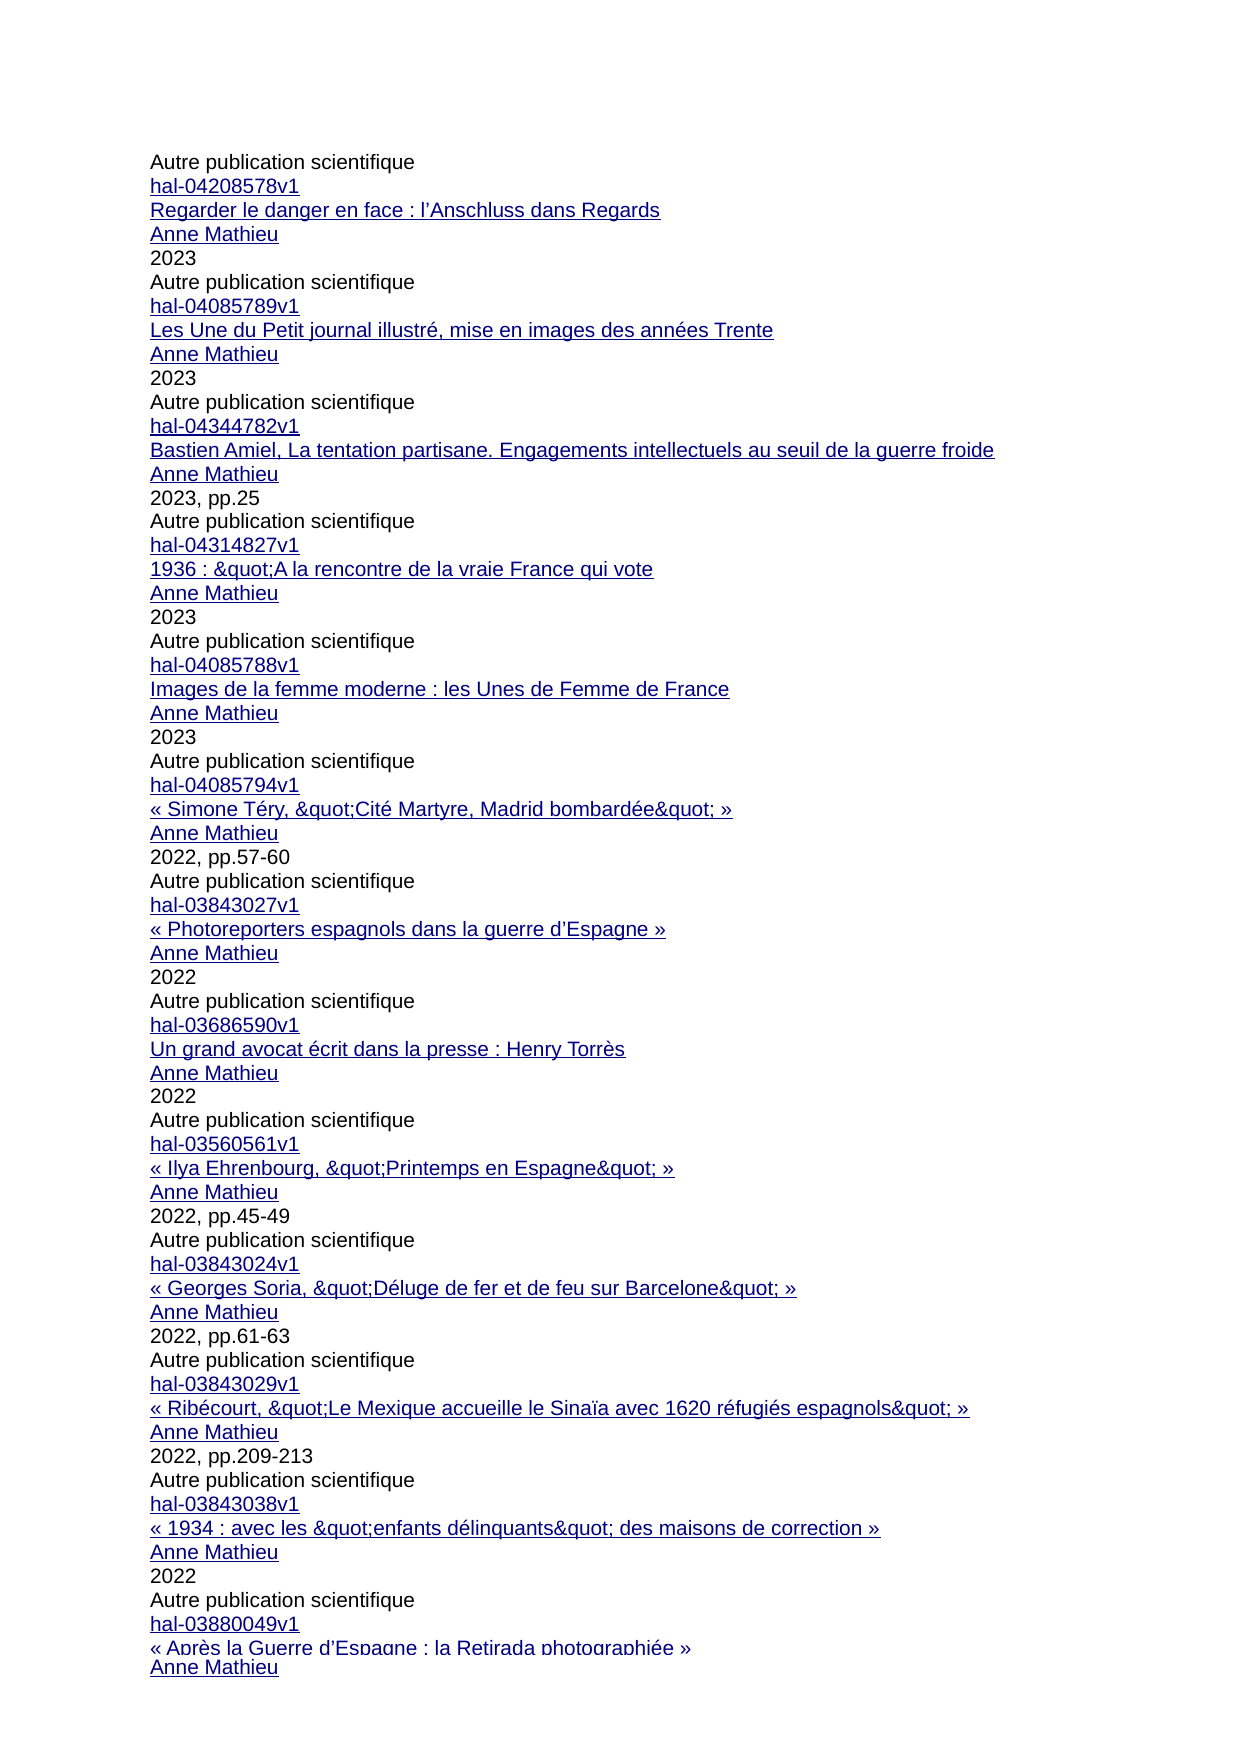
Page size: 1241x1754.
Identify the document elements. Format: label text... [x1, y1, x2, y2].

table_cell 1936 : &quot;A la rencontre de la vraie France qui vote Anne Mathieu 2023 Autre publication scientifique hal-04085788v1 [150, 557, 1090, 677]
table_cell Images de la femme moderne : les Unes de Femme de France Anne Mathieu 2023 Autre publication scientifique hal-04085794v1 [150, 677, 1090, 797]
table_cell Regarder le danger en face : l’Anschluss dans Regards Anne Mathieu 2023 Autre publication scientifique hal-04085789v1 [150, 198, 1090, 318]
table_cell Un grand avocat écrit dans la presse : Henry Torrès Anne Mathieu 2022 Autre publication scientifique hal-03560561v1 [150, 1036, 1090, 1156]
table_cell Autre publication scientifique hal-04208578v1 [150, 150, 1090, 198]
table_cell « Ilya Ehrenbourg, &quot;Printemps en Espagne&quot; » Anne Mathieu 2022, pp.45-49 Autre publication scientifique hal-03843024v1 [150, 1156, 1090, 1276]
table_cell « Georges Soria, &quot;Déluge de fer et de feu sur Barcelone&quot; » Anne Mathieu 2022, pp.61-63 Autre publication scientifique hal-03843029v1 [150, 1276, 1090, 1396]
table_cell « Simone Téry, &quot;Cité Martyre, Madrid bombardée&quot; » Anne Mathieu 2022, pp.57-60 Autre publication scientifique hal-03843027v1 [150, 797, 1090, 917]
table_cell « 1934 : avec les &quot;enfants délinquants&quot; des maisons de correction » Anne Mathieu 2022 Autre publication scientifique hal-03880049v1 [150, 1516, 1090, 1635]
table_cell « Ribécourt, &quot;Le Mexique accueille le Sinaïa avec 1620 réfugiés espagnols&quot; » Anne Mathieu 2022, pp.209-213 Autre publication scientifique hal-03843038v1 [150, 1396, 1090, 1516]
table_cell Les Une du Petit journal illustré, mise en images des années Trente Anne Mathieu 2023 Autre publication scientifique hal-04344782v1 [150, 318, 1090, 437]
table_cell « Après la Guerre d’Espagne : la Retirada photographiée » Anne Mathieu [150, 1635, 1090, 1679]
table_cell « Photoreporters espagnols dans la guerre d’Espagne » Anne Mathieu 2022 Autre publication scientifique hal-03686590v1 [150, 917, 1090, 1036]
table_cell Bastien Amiel, La tentation partisane. Engagements intellectuels au seuil de la guerre froide Anne Mathieu 2023, pp.25 Autre publication scientifique hal-04314827v1 [150, 438, 1090, 557]
